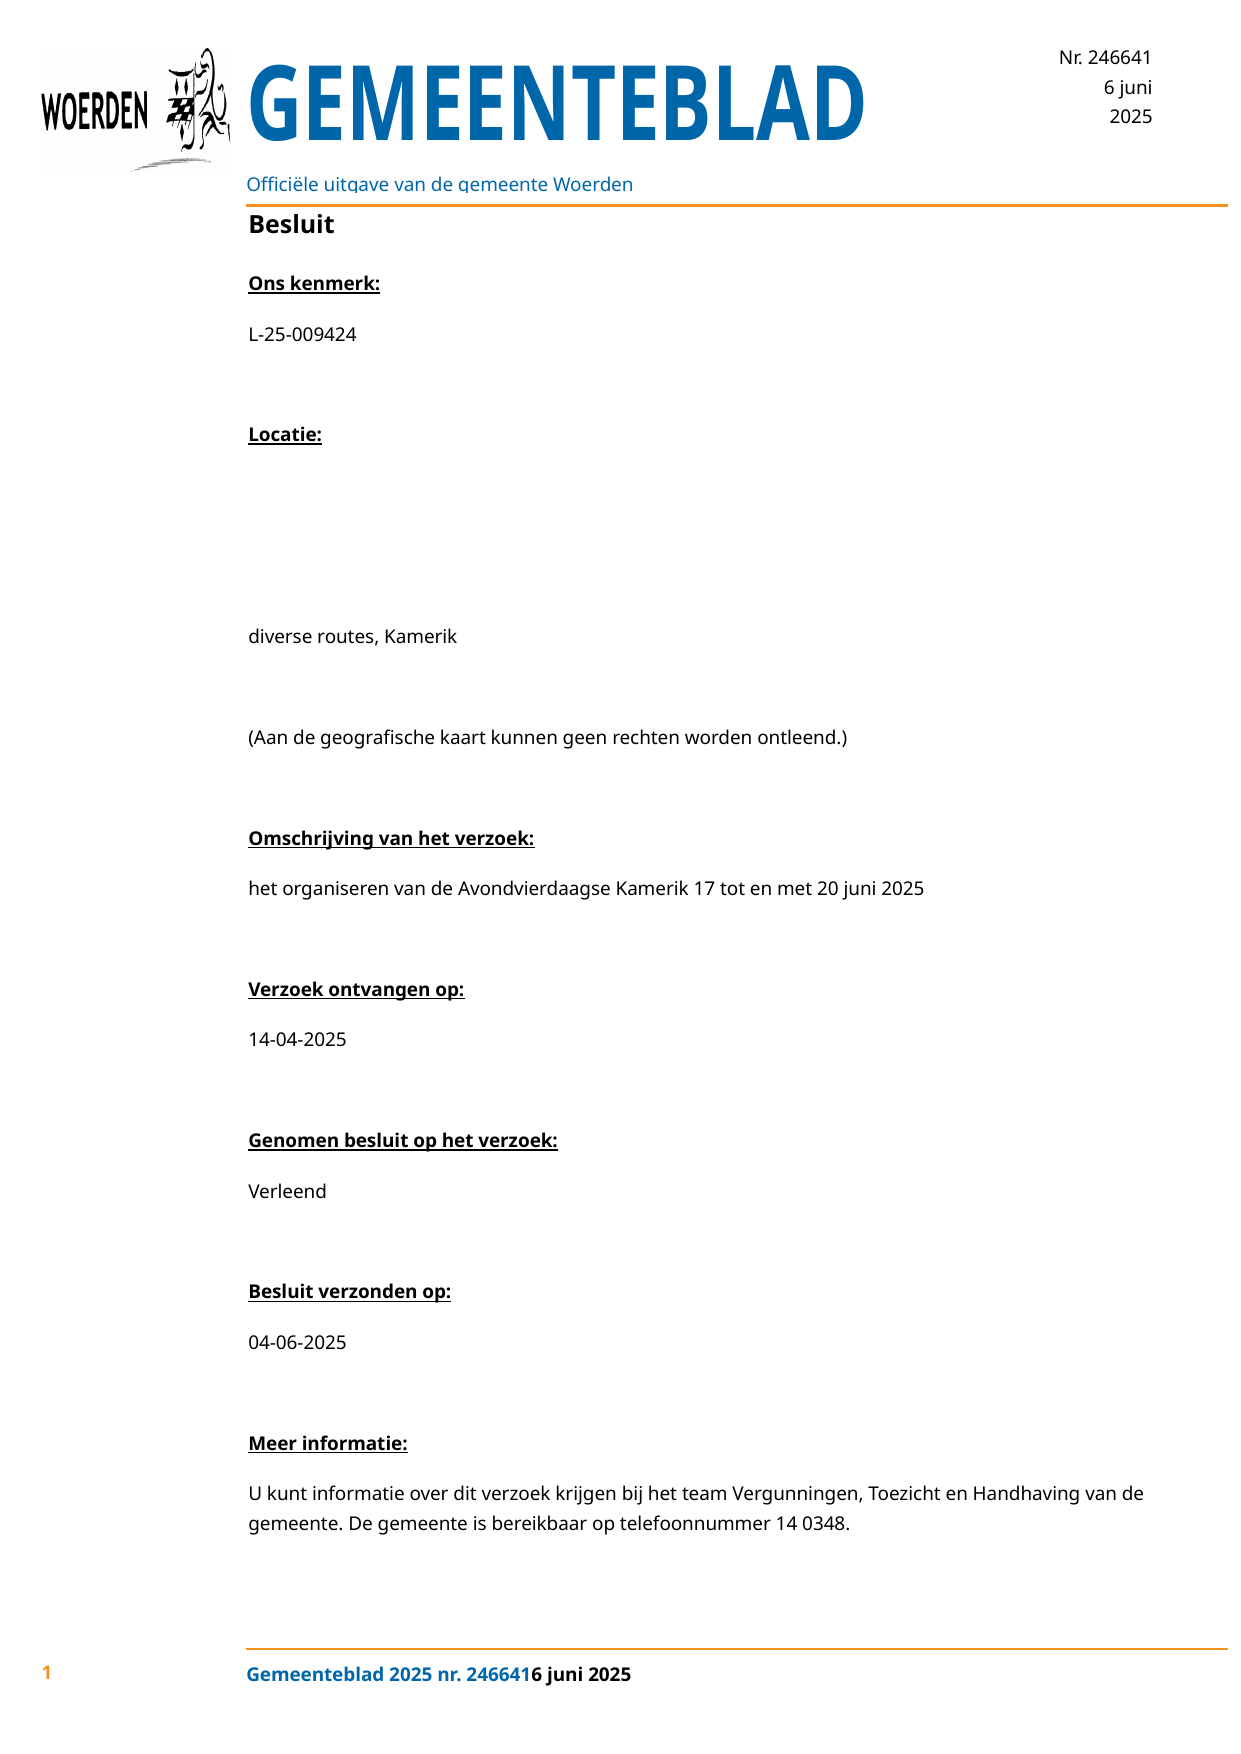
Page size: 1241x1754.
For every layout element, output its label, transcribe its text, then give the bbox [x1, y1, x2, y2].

text 04-06-2025 [248, 1329, 1152, 1355]
text het organiseren van de Avondvierdaagse Kamerik 17 tot en met 20 juni 2025 [248, 875, 1152, 901]
text Locatie: [248, 422, 1152, 447]
text L-25-009424 [248, 321, 1152, 346]
picture [41, 47, 231, 172]
text Besluit verzonden op: [248, 1279, 1152, 1304]
text Besluit [248, 207, 1152, 241]
text Ons kenmerk: [248, 270, 1152, 296]
text Omschrijving van het verzoek: [248, 825, 1152, 851]
text diverse routes, Kamerik [248, 623, 1152, 649]
text (Aan de geografische kaart kunnen geen rechten worden ontleend.) [248, 724, 1152, 750]
text Genomen besluit op het verzoek: [248, 1127, 1152, 1153]
text Verzoek ontvangen op: [248, 976, 1152, 1002]
text U kunt informatie over dit verzoek krijgen bij het team Vergunningen, Toezicht en Handhaving van de gemeente. De gemeente is bereikbaar op telefoonnummer 14 0348. [248, 1480, 1152, 1536]
text Verleend [248, 1178, 1152, 1203]
text Meer informatie: [248, 1430, 1152, 1456]
text 14-04-2025 [248, 1027, 1152, 1052]
